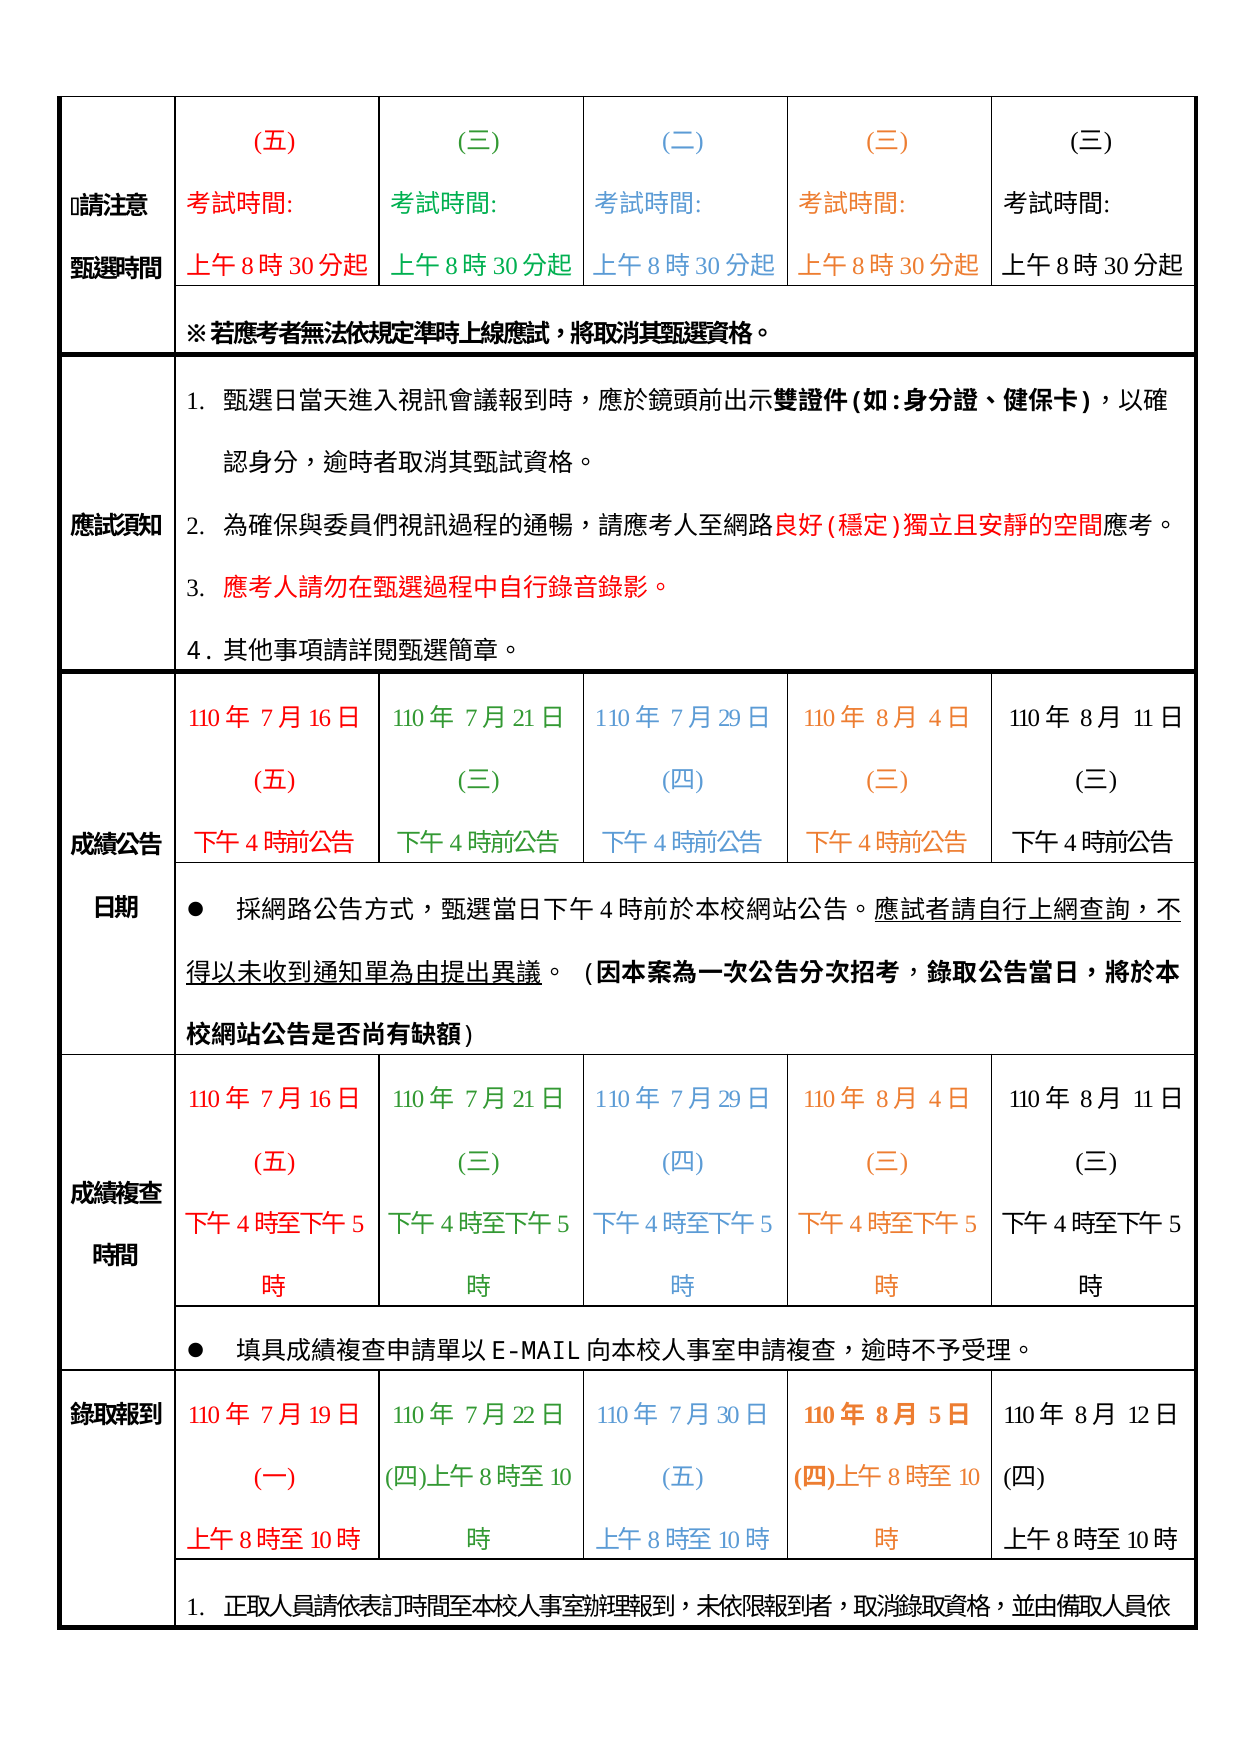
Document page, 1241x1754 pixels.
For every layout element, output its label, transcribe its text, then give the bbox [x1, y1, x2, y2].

table_cell 正取人員請依表訂時間至本校人事室辦理報到，未依限報到者，取消錄取資格，並由備取人員依序遞補。 備取人員：俟接獲電話通知，向學校人事室辦理報到。 錄取人員請於指定報到時間，攜帶以下資料至本校人事室辦理報到及回聘事宜。逾時以棄權論，並由備取依序遞補。 全部學經歷有關證件正本。 公立醫院體格檢查表(含最近三個月胸部X光透視)，未繳驗體檢證明書或體檢不合格者（患有傳染病防治條例相關規定或其他妨害教學之傳染病者），不予聘用。 [176, 1560, 1194, 1625]
table_cell 錄取報到 [62, 1371, 174, 1625]
table_cell 110年 8月 11日(三) 下午4時前公告 [992, 674, 1194, 861]
table_cell 110年 7月30日(五) 上午8時至10時 [584, 1371, 787, 1558]
table_cell 110年 7月16日(五) 下午4時前公告 [176, 674, 378, 861]
table_cell 110年 8月 5日(四)上午8時至10時 [788, 1371, 991, 1558]
table_cell 成績複查 時間 [62, 1055, 174, 1369]
table_cell 請注意甄選時間 [62, 97, 174, 352]
table_cell (五) 考試時間: 上午8時30分起 [176, 97, 378, 285]
table_cell 應試須知 [62, 357, 174, 669]
table_cell 甄選日當天進入視訊會議報到時，應於鏡頭前出示雙證件(如:身分證、健保卡)，以確認身分，逾時者取消其甄試資格。 為確保與委員們視訊過程的通暢，請應考人至網路良好(穩定)獨立且安靜的空間應考。 應考人請勿在甄選過程中自行錄音錄影。 其他事項請詳閱甄選簡章。 [176, 357, 1194, 669]
table_cell (三) 考試時間: 上午8時30分起 [380, 97, 583, 285]
table_cell 110年 7月19日(一) 上午8時至10時 [176, 1371, 378, 1558]
table_cell 110年 7月16日(五) 下午4時至下午5時 [176, 1055, 378, 1305]
table_cell 成績公告 日期 [62, 674, 174, 1053]
table_cell 採網路公告方式，甄選當日下午4時前於本校網站公告。應試者請自行上網查詢，不得以未收到通知單為由提出異議。 (因本案為一次公告分次招考，錄取公告當日，將於本校網站公告是否尚有缺額) [176, 863, 1194, 1053]
table_cell 110年 7月29日(四) 下午4時至下午5時 [584, 1055, 787, 1305]
table_cell 110年 7月22日(四)上午8時至10時 [380, 1371, 583, 1558]
table_cell 110年 8月 12日(四) 上午8時至10時 [992, 1371, 1194, 1558]
table_cell (二) 考試時間: 上午8時30分起 [584, 97, 787, 285]
table_cell (三) 考試時間: 上午8時30分起 [992, 97, 1194, 285]
table_cell 110年 7月21日(三) 下午4時至下午5時 [380, 1055, 583, 1305]
table_cell 110年 8月 4日(三) 下午4時至下午5時 [788, 1055, 991, 1305]
table_cell 110年 8月 11日(三) 下午4時至下午5時 [992, 1055, 1194, 1305]
table_cell 110年 8月 4日(三) 下午4時前公告 [788, 674, 991, 861]
table_cell ※ 若應考者無法依規定準時上線應試，將取消其甄選資格。 [176, 286, 1194, 352]
table_cell (三) 考試時間: 上午8時30分起 [788, 97, 991, 285]
table_cell 110年 7月21日(三) 下午4時前公告 [380, 674, 583, 861]
table_cell 填具成績複查申請單以E-MAIL向本校人事室申請複查，逾時不予受理。 [176, 1307, 1194, 1369]
table_cell 110年 7月29日(四) 下午4時前公告 [584, 674, 787, 861]
